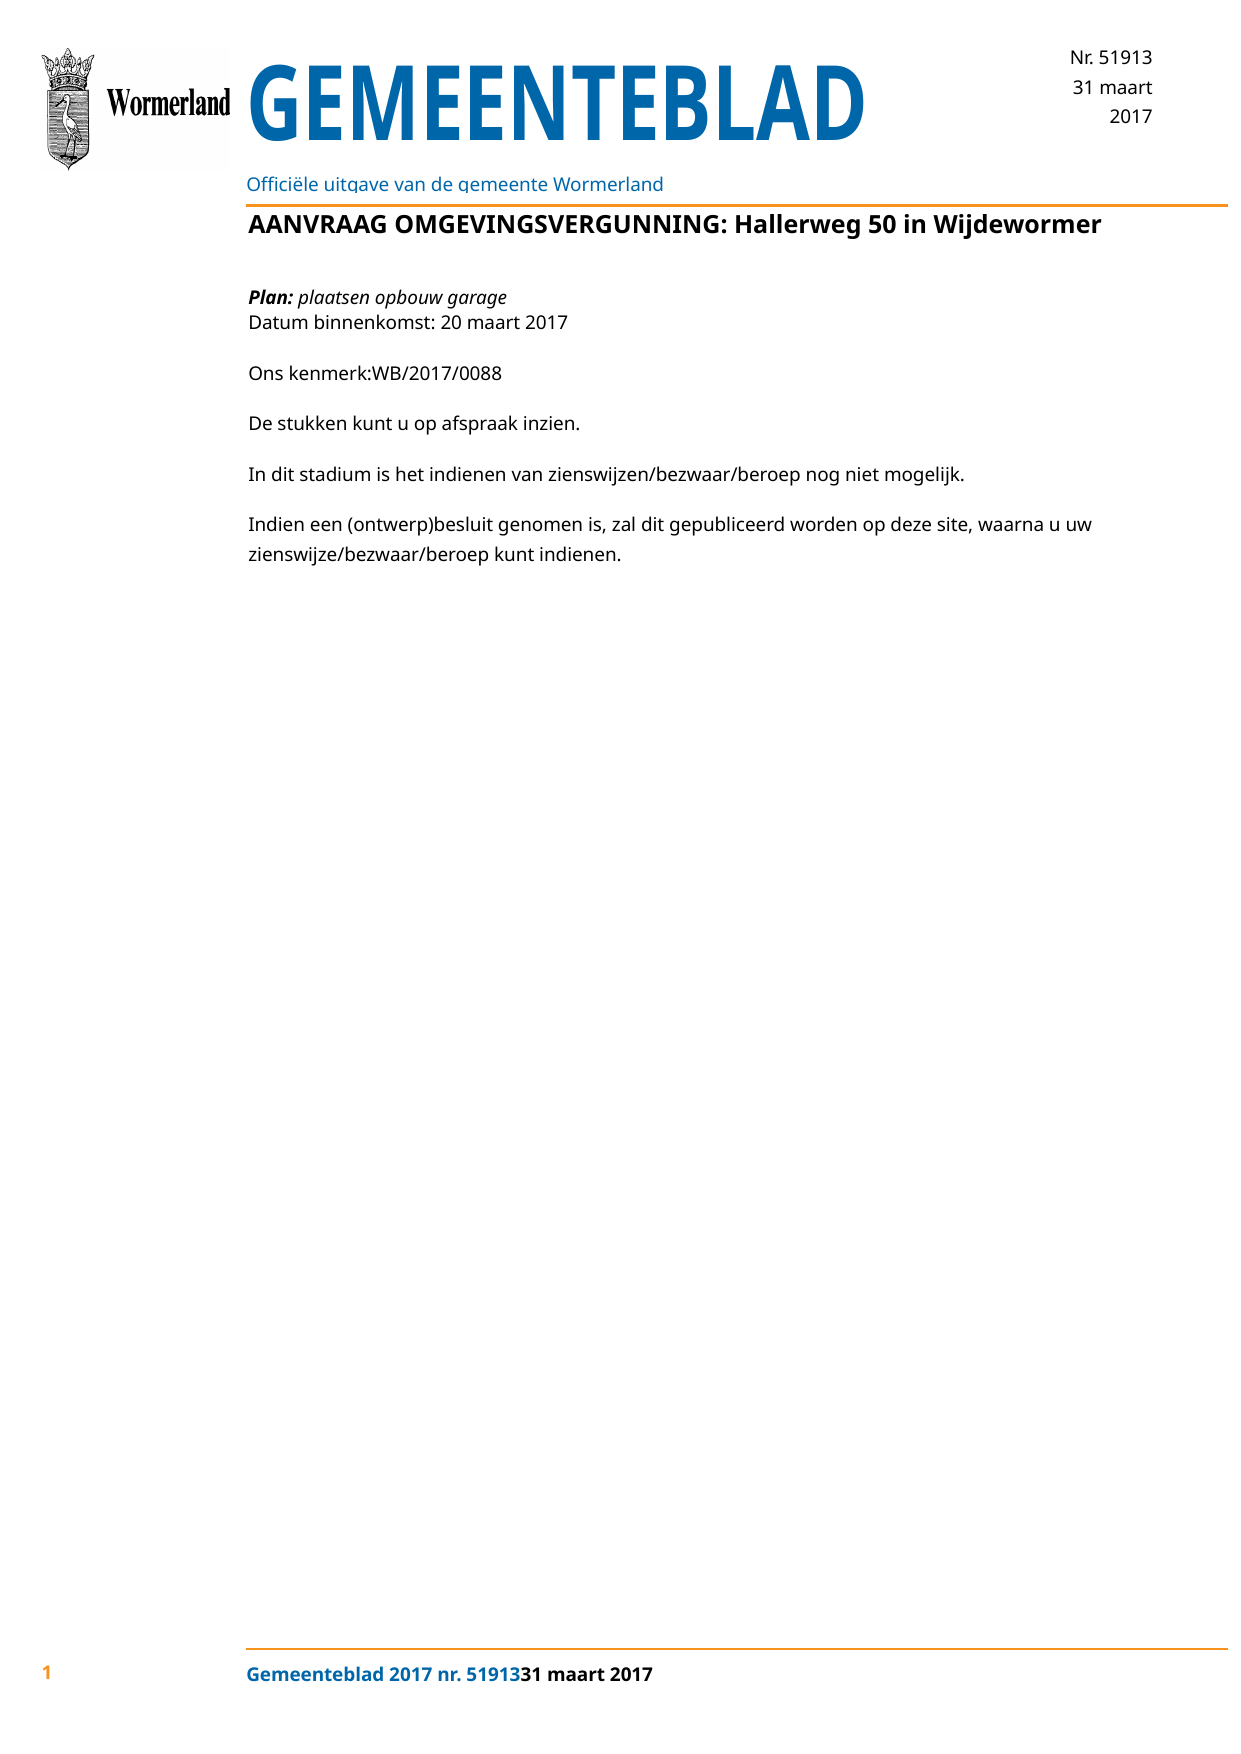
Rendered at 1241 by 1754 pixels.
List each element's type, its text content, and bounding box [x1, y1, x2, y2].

text Indien een (ontwerp)besluit genomen is, zal dit gepubliceerd worden op deze site, waarna u uw zienswijze/bezwaar/beroep kunt indienen. [248, 511, 1152, 567]
text Plan: plaatsen opbouw garage [248, 284, 1152, 309]
text De stukken kunt u op afspraak inzien. [248, 410, 1152, 436]
picture [41, 47, 231, 172]
text AANVRAAG OMGEVINGSVERGUNNING: Hallerweg 50 in Wijdewormer [248, 207, 1152, 241]
text Datum binnenkomst: 20 maart 2017 [248, 309, 1152, 335]
text In dit stadium is het indienen van zienswijzen/bezwaar/beroep nog niet mogelijk. [248, 461, 1152, 487]
text Ons kenmerk:WB/2017/0088 [248, 360, 1152, 386]
